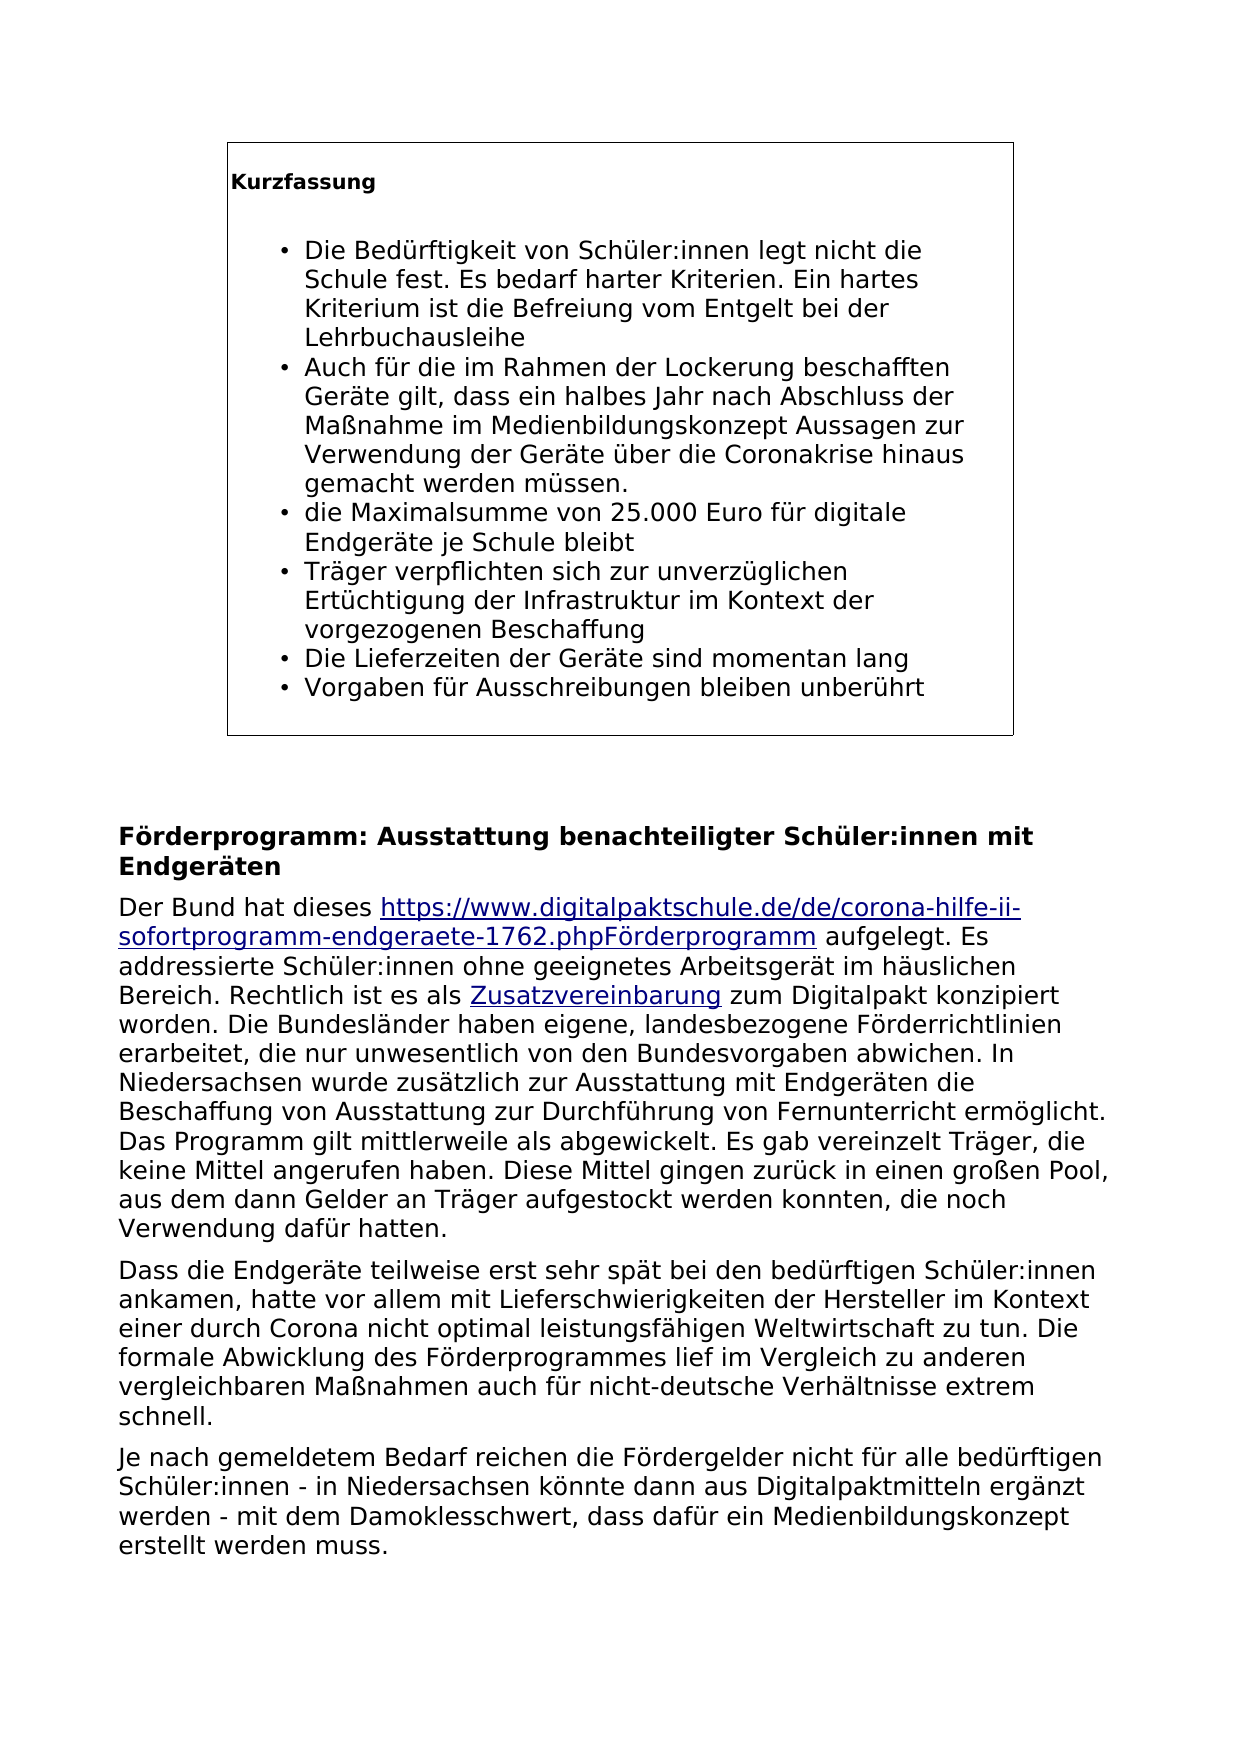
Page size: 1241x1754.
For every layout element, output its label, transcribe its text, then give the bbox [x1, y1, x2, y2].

subtitle Förderprogramm: Ausstattung benachteiligter Schüler:innen mit Endgeräten [118, 823, 1122, 881]
text Je nach gemeldetem Bedarf reichen die Fördergelder nicht für alle bedürftigen Schüler:innen - in Niedersachsen könnte dann aus Digitalpaktmitteln ergänzt werden - mit dem Damoklesschwert, dass dafür ein Medienbildungskonzept erstellt werden muss. [118, 1443, 1122, 1560]
text Dass die Endgeräte teilweise erst sehr spät bei den bedürftigen Schüler:innen ankamen, hatte vor allem mit Lieferschwierigkeiten der Hersteller im Kontext einer durch Corona nicht optimal leistungsfähigen Weltwirtschaft zu tun. Die formale Abwicklung des Förderprogrammes lief im Vergleich zu anderen vergleichbaren Maßnahmen auch für nicht-deutsche Verhältnisse extrem schnell. [118, 1256, 1122, 1431]
table_header Kurzfassung Die Bedürftigkeit von Schüler:innen legt nicht die Schule fest. Es bedarf harter Kriterien. Ein hartes Kriterium ist die Befreiung vom Entgelt bei der Lehrbuchausleihe Auch für die im Rahmen der Lockerung beschafften Geräte gilt, dass ein halbes Jahr nach Abschluss der Maßnahme im Medienbildungskonzept Aussagen zur Verwendung der Geräte über die Coronakrise hinaus gemacht werden müssen. die Maximalsumme von 25.000 Euro für digitale Endgeräte je Schule bleibt Träger verpflichten sich zur unverzüglichen Ertüchtigung der Infrastruktur im Kontext der vorgezogenen Beschaffung Die Lieferzeiten der Geräte sind momentan lang Vorgaben für Ausschreibungen bleiben unberührt [228, 143, 1013, 735]
text Der Bund hat dieses https://www.digitalpaktschule.de/de/corona-hilfe-ii-sofortprogramm-endgeraete-1762.phpFörderprogramm aufgelegt. Es addressierte Schüler:innen ohne geeignetes Arbeitsgerät im häuslichen Bereich. Rechtlich ist es als Zusatzvereinbarung zum Digitalpakt konzipiert worden. Die Bundesländer haben eigene, landesbezogene Förderrichtlinien erarbeitet, die nur unwesentlich von den Bundesvorgaben abwichen. In Niedersachsen wurde zusätzlich zur Ausstattung mit Endgeräten die Beschaffung von Ausstattung zur Durchführung von Fernunterricht ermöglicht. Das Programm gilt mittlerweile als abgewickelt. Es gab vereinzelt Träger, die keine Mittel angerufen haben. Diese Mittel gingen zurück in einen großen Pool, aus dem dann Gelder an Träger aufgestockt werden konnten, die noch Verwendung dafür hatten. [118, 893, 1122, 1243]
